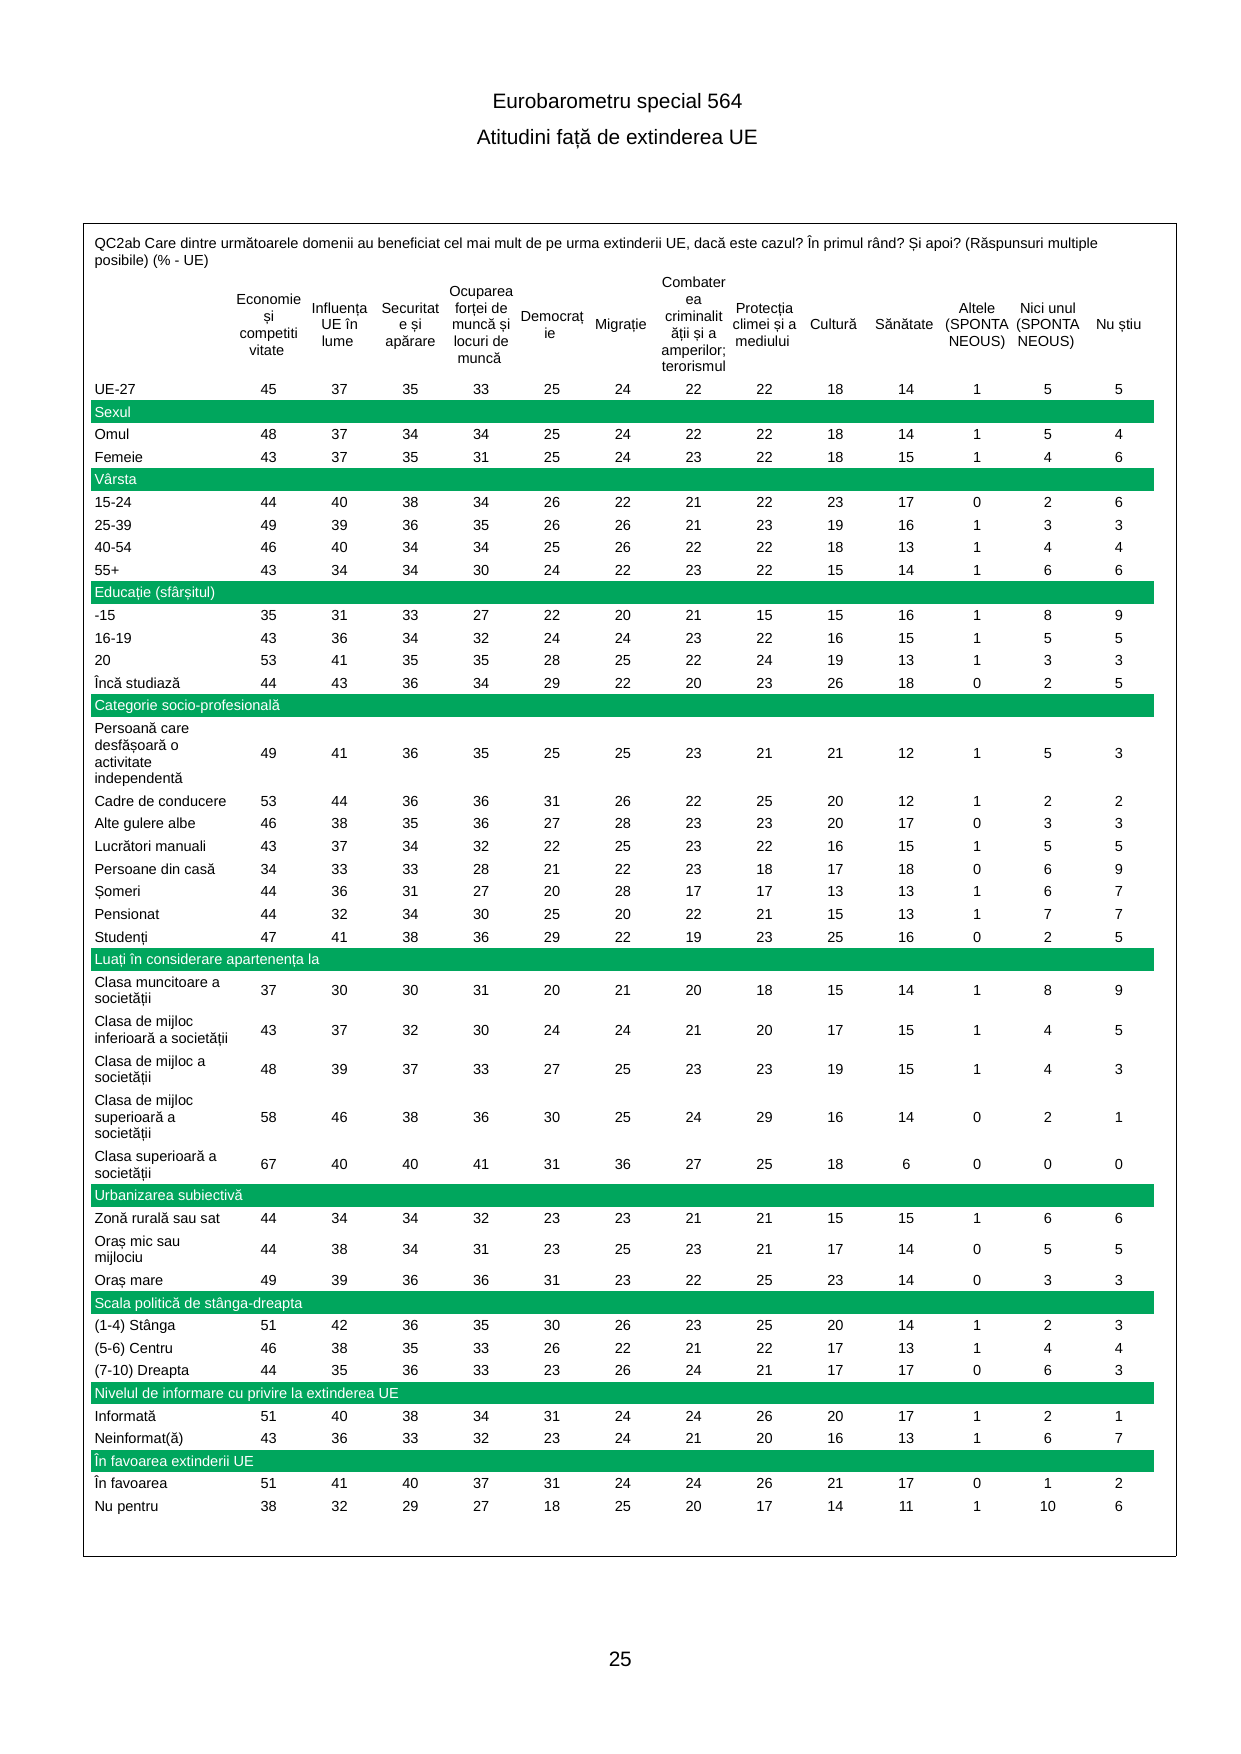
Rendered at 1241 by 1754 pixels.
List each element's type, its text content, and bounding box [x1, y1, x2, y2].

table_cell 24 [516, 626, 587, 649]
table_cell 26 [587, 1314, 658, 1337]
table_cell 1 [941, 649, 1012, 672]
table_cell 22 [658, 790, 729, 812]
table_cell 0 [941, 1269, 1012, 1291]
table_cell 51 [233, 1472, 304, 1495]
table_cell 44 [233, 1359, 304, 1382]
table_cell 43 [233, 559, 304, 581]
table_cell 5 [1012, 626, 1083, 649]
table_cell 25 [516, 903, 587, 925]
table_cell 24 [658, 1089, 729, 1145]
table_cell 31 [304, 604, 375, 626]
table_cell 31 [516, 1269, 587, 1291]
table_cell 39 [304, 513, 375, 536]
table_cell 36 [304, 1427, 375, 1449]
table_cell 21 [658, 491, 729, 513]
table_cell 26 [516, 1337, 587, 1359]
table_cell 15-24 [91, 491, 233, 513]
table_cell 43 [233, 1010, 304, 1049]
table_cell 26 [729, 1404, 800, 1427]
table_cell 28 [587, 812, 658, 835]
table_cell 36 [375, 1269, 446, 1291]
table_cell 7 [1083, 903, 1154, 925]
table_cell 1 [941, 446, 1012, 468]
table_cell 2 [1083, 790, 1154, 812]
table_cell 20 [729, 1427, 800, 1449]
table_cell 16 [871, 513, 941, 536]
table_cell Neinformat(ă) [91, 1427, 233, 1449]
table_cell 19 [800, 649, 871, 672]
table_cell 24 [587, 378, 658, 400]
table_cell 3 [1083, 717, 1154, 790]
table_cell 26 [587, 790, 658, 812]
table_cell 25 [587, 835, 658, 857]
table_cell 10 [1012, 1495, 1083, 1517]
table_cell 1 [941, 971, 1012, 1010]
table_cell 46 [233, 536, 304, 558]
table_cell UE-27 [91, 378, 233, 400]
table_cell 3 [1083, 1049, 1154, 1089]
table_cell 1 [941, 835, 1012, 857]
table_cell 35 [375, 649, 446, 672]
table_cell 25 [516, 446, 587, 468]
table_cell 14 [871, 559, 941, 581]
table_cell 44 [304, 790, 375, 812]
table_cell 33 [446, 1337, 516, 1359]
table_cell 3 [1083, 812, 1154, 835]
table_cell 5 [1083, 672, 1154, 694]
table_cell 3 [1083, 649, 1154, 672]
table_cell 1 [941, 717, 1012, 790]
table_cell 22 [587, 672, 658, 694]
table_cell 20 [800, 790, 871, 812]
table_cell 32 [446, 626, 516, 649]
table_cell 15 [800, 971, 871, 1010]
table_cell 22 [729, 536, 800, 558]
table_cell (5-6) Centru [91, 1337, 233, 1359]
table_cell 17 [871, 1359, 941, 1382]
table_cell 20 [800, 1404, 871, 1427]
table_cell 41 [446, 1145, 516, 1184]
table_cell 21 [729, 1207, 800, 1229]
table_cell 1 [941, 604, 1012, 626]
table_cell 23 [729, 812, 800, 835]
table_cell 24 [587, 1010, 658, 1049]
table_cell 37 [304, 378, 375, 400]
table_cell 21 [516, 858, 587, 880]
table_cell 18 [729, 971, 800, 1010]
table_cell 0 [1083, 1145, 1154, 1184]
table_cell 67 [233, 1145, 304, 1184]
table_cell 21 [800, 1472, 871, 1495]
table_cell 5 [1083, 925, 1154, 948]
table_cell 35 [375, 1337, 446, 1359]
table_cell 29 [516, 672, 587, 694]
table_cell 17 [800, 1337, 871, 1359]
table_cell Oraș mic sau mijlociu [91, 1229, 233, 1269]
table_cell 4 [1012, 446, 1083, 468]
table_cell 2 [1012, 925, 1083, 948]
table_cell 43 [233, 446, 304, 468]
table_cell 31 [516, 1472, 587, 1495]
table_cell 3 [1012, 812, 1083, 835]
table_cell 37 [375, 1049, 446, 1089]
table_cell 5 [1012, 1229, 1083, 1269]
table_cell 55+ [91, 559, 233, 581]
table_cell 17 [729, 1495, 800, 1517]
table_cell 36 [304, 880, 375, 903]
table_cell 1 [941, 1337, 1012, 1359]
table_cell 36 [446, 1089, 516, 1145]
table_cell 38 [304, 1229, 375, 1269]
table_cell 35 [375, 378, 446, 400]
table_cell 31 [516, 1145, 587, 1184]
table_cell 31 [516, 790, 587, 812]
table_cell 6 [1083, 1495, 1154, 1517]
table_cell 21 [658, 1207, 729, 1229]
table_cell 1 [941, 1314, 1012, 1337]
table_cell 38 [375, 491, 446, 513]
table_cell 32 [446, 835, 516, 857]
table_cell 25 [516, 717, 587, 790]
table_cell Categorie socio-profesională [91, 694, 1154, 717]
table_cell 34 [375, 903, 446, 925]
table_cell 20 [658, 1495, 729, 1517]
table_cell Securitate și apărare [375, 271, 446, 378]
table_cell 0 [941, 858, 1012, 880]
table_cell 5 [1012, 378, 1083, 400]
table_cell 20 [91, 649, 233, 672]
table_cell 38 [304, 812, 375, 835]
table_cell 24 [587, 626, 658, 649]
table_cell 13 [871, 1337, 941, 1359]
table_cell 22 [729, 446, 800, 468]
table_cell Nu pentru [91, 1495, 233, 1517]
table_cell 15 [871, 1010, 941, 1049]
table_cell 1 [941, 1495, 1012, 1517]
table_cell 0 [941, 1229, 1012, 1269]
table_cell 22 [516, 604, 587, 626]
table_cell 5 [1083, 1010, 1154, 1049]
table_cell 25 [587, 1049, 658, 1089]
table_cell 26 [800, 672, 871, 694]
table_cell 5 [1012, 835, 1083, 857]
table_cell 22 [587, 559, 658, 581]
table_cell 36 [375, 790, 446, 812]
table_cell 39 [304, 1269, 375, 1291]
table_cell 22 [587, 1337, 658, 1359]
table_cell 49 [233, 1269, 304, 1291]
table_cell 18 [729, 858, 800, 880]
table_cell Vârsta [91, 468, 1154, 491]
table_cell Economie și competitivitate [233, 271, 304, 378]
table_cell 0 [941, 812, 1012, 835]
table_cell 23 [658, 1049, 729, 1089]
table_cell 22 [658, 378, 729, 400]
table_cell 16 [800, 1089, 871, 1145]
table_cell 30 [304, 971, 375, 1010]
table_cell 14 [871, 1314, 941, 1337]
table_cell 6 [1083, 446, 1154, 468]
table_cell Informată [91, 1404, 233, 1427]
table_cell 23 [729, 925, 800, 948]
table_cell 24 [658, 1472, 729, 1495]
table_cell 22 [587, 491, 658, 513]
table_cell Pensionat [91, 903, 233, 925]
table_cell 16 [871, 925, 941, 948]
table_cell În favoarea extinderii UE [91, 1450, 1154, 1472]
table_cell 15 [800, 604, 871, 626]
table_cell 58 [233, 1089, 304, 1145]
table_cell 38 [375, 925, 446, 948]
table_cell 34 [446, 1404, 516, 1427]
table_cell 23 [658, 626, 729, 649]
table_cell 1 [941, 1010, 1012, 1049]
table_cell 14 [800, 1495, 871, 1517]
table_cell Studenți [91, 925, 233, 948]
table_cell 6 [1012, 880, 1083, 903]
table_cell Migrație [587, 271, 658, 378]
table_cell 23 [516, 1229, 587, 1269]
table_cell 44 [233, 491, 304, 513]
table_cell 13 [871, 903, 941, 925]
table_cell 21 [800, 717, 871, 790]
table_cell 13 [871, 536, 941, 558]
table_cell 40 [304, 1145, 375, 1184]
table_cell 33 [375, 858, 446, 880]
table_cell 16-19 [91, 626, 233, 649]
table_header QC2ab Care dintre următoarele domenii au beneficiat cel mai mult de pe urma extinderii UE, dacă este cazul? În primul rând? Și apoi? (Răspunsuri multiple posibile) (% - UE) [91, 232, 1154, 271]
table_cell 3 [1083, 1314, 1154, 1337]
table_cell 1 [941, 536, 1012, 558]
table_cell 29 [729, 1089, 800, 1145]
table_cell 28 [516, 649, 587, 672]
table_cell 38 [375, 1404, 446, 1427]
table_cell 23 [658, 446, 729, 468]
table_cell 20 [729, 1010, 800, 1049]
table_cell 23 [800, 491, 871, 513]
table_cell 29 [516, 925, 587, 948]
table_cell 12 [871, 790, 941, 812]
table_cell 23 [516, 1427, 587, 1449]
table_cell 21 [729, 717, 800, 790]
table_cell 9 [1083, 858, 1154, 880]
table_cell 16 [800, 835, 871, 857]
table_cell 24 [587, 1472, 658, 1495]
table_cell Nivelul de informare cu privire la extinderea UE [91, 1382, 1154, 1404]
table_cell 41 [304, 717, 375, 790]
table_cell Persoană care desfășoară o activitate independentă [91, 717, 233, 790]
table_cell 0 [941, 1359, 1012, 1382]
table_cell Persoane din casă [91, 858, 233, 880]
table_cell 23 [516, 1207, 587, 1229]
table_cell 15 [800, 1207, 871, 1229]
table_cell 49 [233, 717, 304, 790]
table_cell 25 [729, 790, 800, 812]
table_cell 1 [941, 423, 1012, 446]
table_cell 17 [800, 1010, 871, 1049]
table_cell 1 [941, 559, 1012, 581]
table_cell 36 [446, 812, 516, 835]
table_cell 21 [658, 1427, 729, 1449]
table_cell 32 [446, 1207, 516, 1229]
table_cell 2 [1012, 1314, 1083, 1337]
table_cell 37 [304, 835, 375, 857]
table_cell 19 [800, 513, 871, 536]
table_cell 37 [304, 1010, 375, 1049]
table_cell 30 [446, 1010, 516, 1049]
table_cell 23 [658, 717, 729, 790]
table_cell 26 [587, 1359, 658, 1382]
table_cell 49 [233, 513, 304, 536]
table_cell 14 [871, 1229, 941, 1269]
table_cell 41 [304, 925, 375, 948]
table_cell 1 [1083, 1404, 1154, 1427]
table_cell 17 [800, 1359, 871, 1382]
table_cell 24 [516, 559, 587, 581]
table_cell 53 [233, 790, 304, 812]
table_cell Ocuparea forței de muncă și locuri de muncă [446, 271, 516, 378]
table_cell 17 [871, 812, 941, 835]
table_cell 25 [587, 649, 658, 672]
table_cell 12 [871, 717, 941, 790]
table_cell 44 [233, 880, 304, 903]
table_cell 16 [800, 626, 871, 649]
table_cell 3 [1083, 1359, 1154, 1382]
table_cell 28 [587, 880, 658, 903]
table_cell Democrație [516, 271, 587, 378]
table_cell 16 [871, 604, 941, 626]
table_cell 19 [658, 925, 729, 948]
table_cell 6 [1012, 1359, 1083, 1382]
table_cell 15 [871, 835, 941, 857]
table_cell 40-54 [91, 536, 233, 558]
table_cell 26 [516, 513, 587, 536]
table_cell 15 [729, 604, 800, 626]
table_cell În favoarea [91, 1472, 233, 1495]
table_cell 2 [1083, 1472, 1154, 1495]
table_cell 2 [1012, 790, 1083, 812]
table_cell 34 [375, 536, 446, 558]
table_cell -15 [91, 604, 233, 626]
table_cell 17 [871, 1472, 941, 1495]
table_cell 8 [1012, 604, 1083, 626]
table_cell Zonă rurală sau sat [91, 1207, 233, 1229]
table_cell 37 [304, 423, 375, 446]
table_cell 47 [233, 925, 304, 948]
table_cell 20 [516, 971, 587, 1010]
table_cell Educație (sfârșitul) [91, 581, 1154, 604]
table_cell 35 [304, 1359, 375, 1382]
table_cell Influența UE în lume [304, 271, 375, 378]
table_cell 25 [800, 925, 871, 948]
table_cell Clasa de mijloc inferioară a societății [91, 1010, 233, 1049]
table_cell 14 [871, 1089, 941, 1145]
table_cell 6 [871, 1145, 941, 1184]
table_cell 18 [800, 1145, 871, 1184]
table_cell Urbanizarea subiectivă [91, 1184, 1154, 1207]
table_cell Altele (SPONTANEOUS) [941, 271, 1012, 378]
table_cell 0 [941, 672, 1012, 694]
table_cell 17 [729, 880, 800, 903]
table_cell 4 [1083, 423, 1154, 446]
table_cell 31 [375, 880, 446, 903]
table_cell 22 [658, 536, 729, 558]
table_cell 7 [1083, 880, 1154, 903]
table_cell 33 [375, 604, 446, 626]
table_cell 5 [1083, 378, 1154, 400]
table_cell Oraș mare [91, 1269, 233, 1291]
table_cell 15 [800, 903, 871, 925]
table_cell 3 [1012, 513, 1083, 536]
table_cell 6 [1012, 1427, 1083, 1449]
table_cell 24 [658, 1404, 729, 1427]
table_cell 17 [800, 1229, 871, 1269]
table_cell 53 [233, 649, 304, 672]
table_cell 36 [375, 1359, 446, 1382]
table_cell Nu știu [1083, 271, 1154, 378]
table_cell 23 [587, 1207, 658, 1229]
table_cell 4 [1083, 536, 1154, 558]
table_cell 32 [304, 903, 375, 925]
table_cell 18 [800, 536, 871, 558]
table_cell Clasa de mijloc a societății [91, 1049, 233, 1089]
table_cell 34 [446, 672, 516, 694]
table_cell 24 [587, 1404, 658, 1427]
table_cell 13 [871, 1427, 941, 1449]
table_cell 22 [729, 559, 800, 581]
table_cell 37 [304, 446, 375, 468]
table_cell 9 [1083, 604, 1154, 626]
table_cell 33 [446, 378, 516, 400]
table_cell 17 [658, 880, 729, 903]
table_cell 15 [800, 559, 871, 581]
table_cell 21 [658, 604, 729, 626]
table_cell 23 [729, 672, 800, 694]
table_cell 19 [800, 1049, 871, 1089]
table_cell 0 [1012, 1145, 1083, 1184]
table_cell 28 [446, 858, 516, 880]
table_cell 15 [871, 626, 941, 649]
table_cell 23 [587, 1269, 658, 1291]
table_cell 24 [587, 1427, 658, 1449]
table_cell 21 [729, 1229, 800, 1269]
table_cell 18 [800, 378, 871, 400]
table_cell 27 [658, 1145, 729, 1184]
table_cell Protecția climei și a mediului [729, 271, 800, 378]
table_cell 34 [375, 1229, 446, 1269]
table_cell 36 [375, 1314, 446, 1337]
table_cell 22 [587, 925, 658, 948]
table_cell 5 [1083, 626, 1154, 649]
table_cell Femeie [91, 446, 233, 468]
table_cell 27 [516, 812, 587, 835]
table_cell 31 [446, 1229, 516, 1269]
table_cell 25 [587, 1229, 658, 1269]
table_cell 0 [941, 1089, 1012, 1145]
table_cell 37 [446, 1472, 516, 1495]
table_cell 9 [1083, 971, 1154, 1010]
table_cell Șomeri [91, 880, 233, 903]
table_cell Luați în considerare apartenența la [91, 948, 1154, 971]
table_cell Cultură [800, 271, 871, 378]
table_cell 1 [1083, 1089, 1154, 1145]
table_cell 45 [233, 378, 304, 400]
table_cell 2 [1012, 672, 1083, 694]
table_cell 4 [1012, 1010, 1083, 1049]
table_cell 16 [800, 1427, 871, 1449]
table_cell 20 [800, 812, 871, 835]
table_cell 35 [375, 812, 446, 835]
table_cell 34 [304, 559, 375, 581]
table_cell 6 [1012, 858, 1083, 880]
table_cell 48 [233, 1049, 304, 1089]
table_cell 34 [446, 491, 516, 513]
table_cell 23 [658, 835, 729, 857]
table_cell 36 [587, 1145, 658, 1184]
table_cell 25 [516, 423, 587, 446]
table_cell 21 [587, 971, 658, 1010]
table_cell 44 [233, 1207, 304, 1229]
table_cell 32 [375, 1010, 446, 1049]
table_cell 7 [1083, 1427, 1154, 1449]
table_cell 31 [516, 1404, 587, 1427]
table_cell 3 [1083, 1269, 1154, 1291]
table_cell 6 [1012, 559, 1083, 581]
table_cell 46 [233, 1337, 304, 1359]
table_cell 46 [233, 812, 304, 835]
table_cell 27 [446, 604, 516, 626]
table_cell 30 [446, 903, 516, 925]
table_cell 25 [587, 1089, 658, 1145]
table_cell 15 [871, 446, 941, 468]
table_cell 1 [941, 790, 1012, 812]
table_cell 25 [587, 717, 658, 790]
table_cell 0 [941, 1145, 1012, 1184]
table_cell 22 [658, 903, 729, 925]
table_cell 25-39 [91, 513, 233, 536]
table_cell 1 [941, 903, 1012, 925]
table_cell 41 [304, 1472, 375, 1495]
table_cell 18 [800, 423, 871, 446]
table_cell 33 [446, 1359, 516, 1382]
table_cell 34 [375, 423, 446, 446]
table_cell 1 [941, 513, 1012, 536]
table_cell 3 [1012, 649, 1083, 672]
table_cell 15 [871, 1049, 941, 1089]
table_cell 22 [729, 1337, 800, 1359]
table_cell 1 [941, 626, 1012, 649]
table_cell 36 [375, 717, 446, 790]
table_cell Nici unul (SPONTANEOUS) [1012, 271, 1083, 378]
table_cell 30 [516, 1089, 587, 1145]
table_cell 27 [446, 1495, 516, 1517]
table_cell 22 [729, 423, 800, 446]
table_cell 22 [729, 378, 800, 400]
table_cell 11 [871, 1495, 941, 1517]
table_cell 3 [1012, 1269, 1083, 1291]
table_cell 2 [1012, 1089, 1083, 1145]
table_cell 37 [233, 971, 304, 1010]
table_cell 34 [375, 835, 446, 857]
table_cell 40 [375, 1472, 446, 1495]
table_cell 34 [304, 1207, 375, 1229]
table_cell 21 [658, 513, 729, 536]
table_cell 33 [375, 1427, 446, 1449]
table_cell 44 [233, 1229, 304, 1269]
table_cell 46 [304, 1089, 375, 1145]
table_cell 31 [446, 446, 516, 468]
table_cell Cadre de conducere [91, 790, 233, 812]
table_cell [91, 271, 233, 378]
table_cell 20 [516, 880, 587, 903]
table_cell 25 [516, 378, 587, 400]
table_cell 23 [658, 1314, 729, 1337]
table_cell 4 [1083, 1337, 1154, 1359]
table_cell 20 [587, 903, 658, 925]
table_cell 34 [375, 626, 446, 649]
table_cell 23 [658, 858, 729, 880]
table_cell 22 [658, 649, 729, 672]
table_cell Încă studiază [91, 672, 233, 694]
table_cell 38 [233, 1495, 304, 1517]
table_cell Lucrători manuali [91, 835, 233, 857]
table_cell 4 [1012, 1337, 1083, 1359]
table_cell 23 [658, 1229, 729, 1269]
table_cell 18 [800, 446, 871, 468]
table_cell 24 [587, 446, 658, 468]
table_cell Scala politică de stânga-dreapta [91, 1291, 1154, 1314]
table_cell 24 [587, 423, 658, 446]
table_cell 26 [729, 1472, 800, 1495]
table_cell 35 [446, 649, 516, 672]
table_cell 43 [233, 626, 304, 649]
table_cell 2 [1012, 491, 1083, 513]
table_cell 0 [941, 491, 1012, 513]
table_cell Omul [91, 423, 233, 446]
table_cell 0 [941, 1472, 1012, 1495]
table_cell 21 [658, 1010, 729, 1049]
table_cell 25 [729, 1145, 800, 1184]
table_cell 36 [375, 513, 446, 536]
table_cell 22 [729, 835, 800, 857]
table_cell 0 [941, 925, 1012, 948]
table_cell 1 [941, 378, 1012, 400]
table_cell 24 [658, 1359, 729, 1382]
table_cell 13 [800, 880, 871, 903]
table_cell 26 [516, 491, 587, 513]
table_cell 41 [304, 649, 375, 672]
table_cell 22 [729, 491, 800, 513]
table_cell 39 [304, 1049, 375, 1089]
table_cell 20 [587, 604, 658, 626]
table_cell 1 [941, 1207, 1012, 1229]
table_cell 6 [1012, 1207, 1083, 1229]
table_cell 36 [446, 790, 516, 812]
table_cell 38 [375, 1089, 446, 1145]
table_cell 35 [446, 513, 516, 536]
table_cell 1 [941, 1427, 1012, 1449]
table_cell 27 [446, 880, 516, 903]
table_cell 20 [658, 672, 729, 694]
table_cell 38 [304, 1337, 375, 1359]
table_cell 36 [375, 672, 446, 694]
table_cell 1 [941, 1404, 1012, 1427]
table_cell 20 [658, 971, 729, 1010]
table_cell 14 [871, 423, 941, 446]
table_cell 31 [446, 971, 516, 1010]
table_cell 13 [871, 880, 941, 903]
table_cell 35 [375, 446, 446, 468]
table_cell 30 [446, 559, 516, 581]
table_cell Alte gulere albe [91, 812, 233, 835]
table_cell 21 [729, 903, 800, 925]
table_cell 26 [587, 513, 658, 536]
table_cell 34 [446, 536, 516, 558]
table_cell 48 [233, 423, 304, 446]
table_cell 34 [375, 1207, 446, 1229]
table_cell 25 [516, 536, 587, 558]
table_cell 15 [871, 1207, 941, 1229]
table_cell 1 [941, 880, 1012, 903]
table_cell 34 [233, 858, 304, 880]
table_cell 25 [587, 1495, 658, 1517]
table_cell 6 [1083, 559, 1154, 581]
table_cell 17 [800, 858, 871, 880]
table_cell 32 [446, 1427, 516, 1449]
table_cell 43 [304, 672, 375, 694]
table_cell 21 [658, 1337, 729, 1359]
table_cell 33 [446, 1049, 516, 1089]
table_cell 36 [304, 626, 375, 649]
table_cell 43 [233, 1427, 304, 1449]
table_cell 24 [729, 649, 800, 672]
table_cell 22 [516, 835, 587, 857]
table_cell 25 [729, 1314, 800, 1337]
table_cell (7-10) Dreapta [91, 1359, 233, 1382]
table_cell 5 [1012, 717, 1083, 790]
table_cell 18 [871, 672, 941, 694]
table_cell 51 [233, 1314, 304, 1337]
table_cell 23 [729, 1049, 800, 1089]
table_cell 23 [729, 513, 800, 536]
table_cell 35 [446, 1314, 516, 1337]
table_cell 8 [1012, 971, 1083, 1010]
table_cell 22 [658, 1269, 729, 1291]
table_cell 44 [233, 903, 304, 925]
table_cell 3 [1083, 513, 1154, 536]
table_cell Sănătate [871, 271, 941, 378]
table_cell 44 [233, 672, 304, 694]
table_cell 5 [1083, 1229, 1154, 1269]
table_cell 30 [516, 1314, 587, 1337]
table_cell 32 [304, 1495, 375, 1517]
table_cell 26 [587, 536, 658, 558]
table_cell 7 [1012, 903, 1083, 925]
table_cell 23 [658, 559, 729, 581]
table_cell 5 [1012, 423, 1083, 446]
table_cell 1 [941, 1049, 1012, 1089]
table_cell (1-4) Stânga [91, 1314, 233, 1337]
table_cell 40 [304, 536, 375, 558]
table_cell 51 [233, 1404, 304, 1427]
table_cell 13 [871, 649, 941, 672]
table_cell 14 [871, 971, 941, 1010]
table_cell 22 [729, 626, 800, 649]
table_cell 23 [658, 812, 729, 835]
table_cell 23 [516, 1359, 587, 1382]
table_cell Combaterea criminalității și a amperilor; terorismul [658, 271, 729, 378]
table_cell Clasa superioară a societății [91, 1145, 233, 1184]
table_cell 17 [871, 491, 941, 513]
table_cell 35 [446, 717, 516, 790]
table_cell 1 [1012, 1472, 1083, 1495]
table_cell 6 [1083, 1207, 1154, 1229]
table_cell 36 [446, 925, 516, 948]
table_cell 33 [304, 858, 375, 880]
table_cell 18 [516, 1495, 587, 1517]
table_cell 36 [446, 1269, 516, 1291]
table_cell 27 [516, 1049, 587, 1089]
table_cell 40 [304, 1404, 375, 1427]
table_cell 4 [1012, 536, 1083, 558]
table_cell 24 [516, 1010, 587, 1049]
table_cell 21 [729, 1359, 800, 1382]
table_cell 40 [375, 1145, 446, 1184]
table_cell 34 [446, 423, 516, 446]
table_cell 43 [233, 835, 304, 857]
table_cell 35 [233, 604, 304, 626]
table_cell 23 [800, 1269, 871, 1291]
table_cell Clasa de mijloc superioară a societății [91, 1089, 233, 1145]
table_cell 34 [375, 559, 446, 581]
table_cell Sexul [91, 400, 1154, 423]
table_cell 22 [587, 858, 658, 880]
table_cell 5 [1083, 835, 1154, 857]
table_cell 14 [871, 378, 941, 400]
table_cell 29 [375, 1495, 446, 1517]
table_cell 40 [304, 491, 375, 513]
table_cell 22 [658, 423, 729, 446]
table_cell 17 [871, 1404, 941, 1427]
table_cell 18 [871, 858, 941, 880]
table_cell 20 [800, 1314, 871, 1337]
table_cell 25 [729, 1269, 800, 1291]
table_cell 6 [1083, 491, 1154, 513]
table_cell 2 [1012, 1404, 1083, 1427]
table_cell 30 [375, 971, 446, 1010]
table_cell 14 [871, 1269, 941, 1291]
table_cell 42 [304, 1314, 375, 1337]
table_cell Clasa muncitoare a societății [91, 971, 233, 1010]
table_cell 4 [1012, 1049, 1083, 1089]
